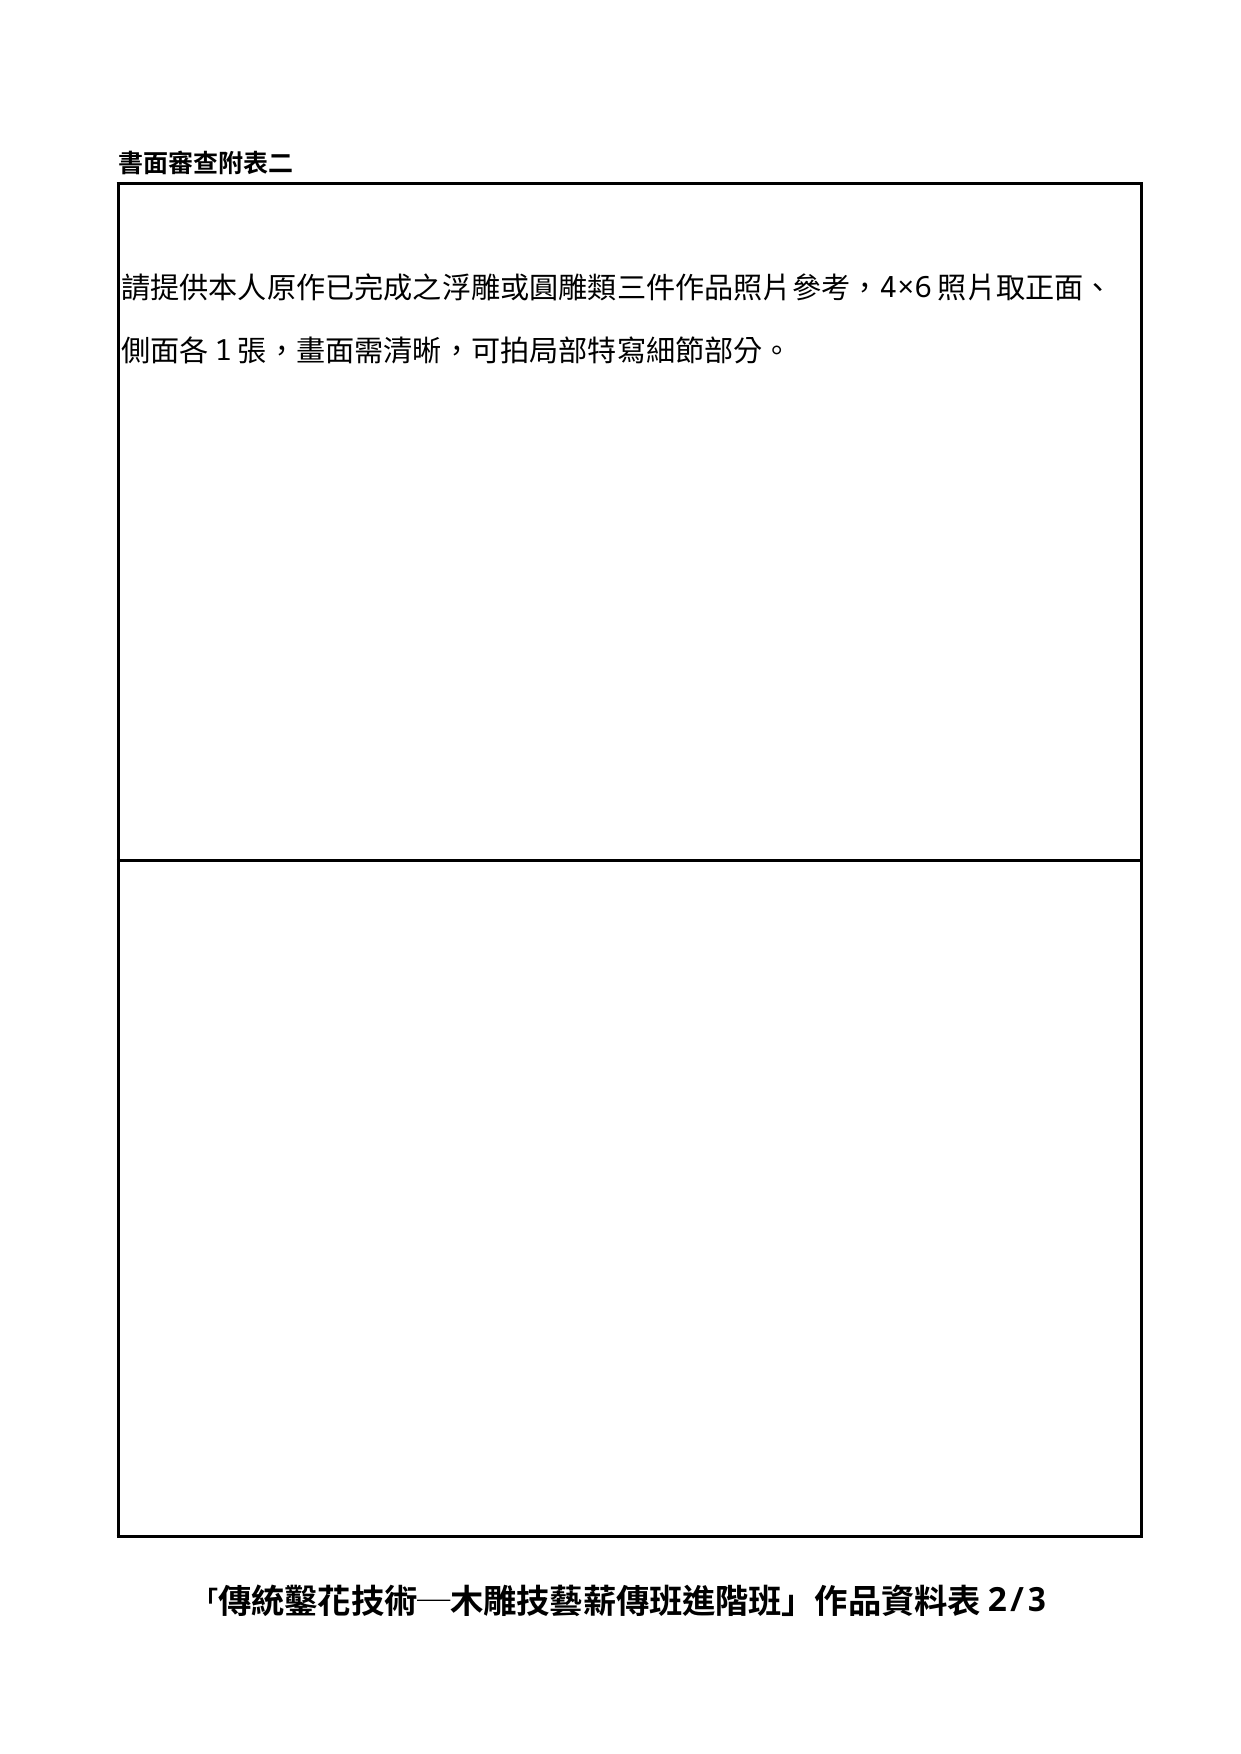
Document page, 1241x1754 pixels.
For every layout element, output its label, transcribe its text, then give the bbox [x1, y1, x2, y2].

table_header 請提供本人原作已完成之浮雕或圓雕類三件作品照片參考，4×6照片取正面、側面各1張，畫面需清晰，可拍局部特寫細節部分。 [120, 185, 1140, 858]
text 書面審查附表二 [118, 119, 1122, 182]
table_cell [120, 862, 1140, 1535]
text 「傳統鑿花技術─木雕技藝薪傳班進階班」作品資料表2/3 [118, 1557, 1122, 1619]
